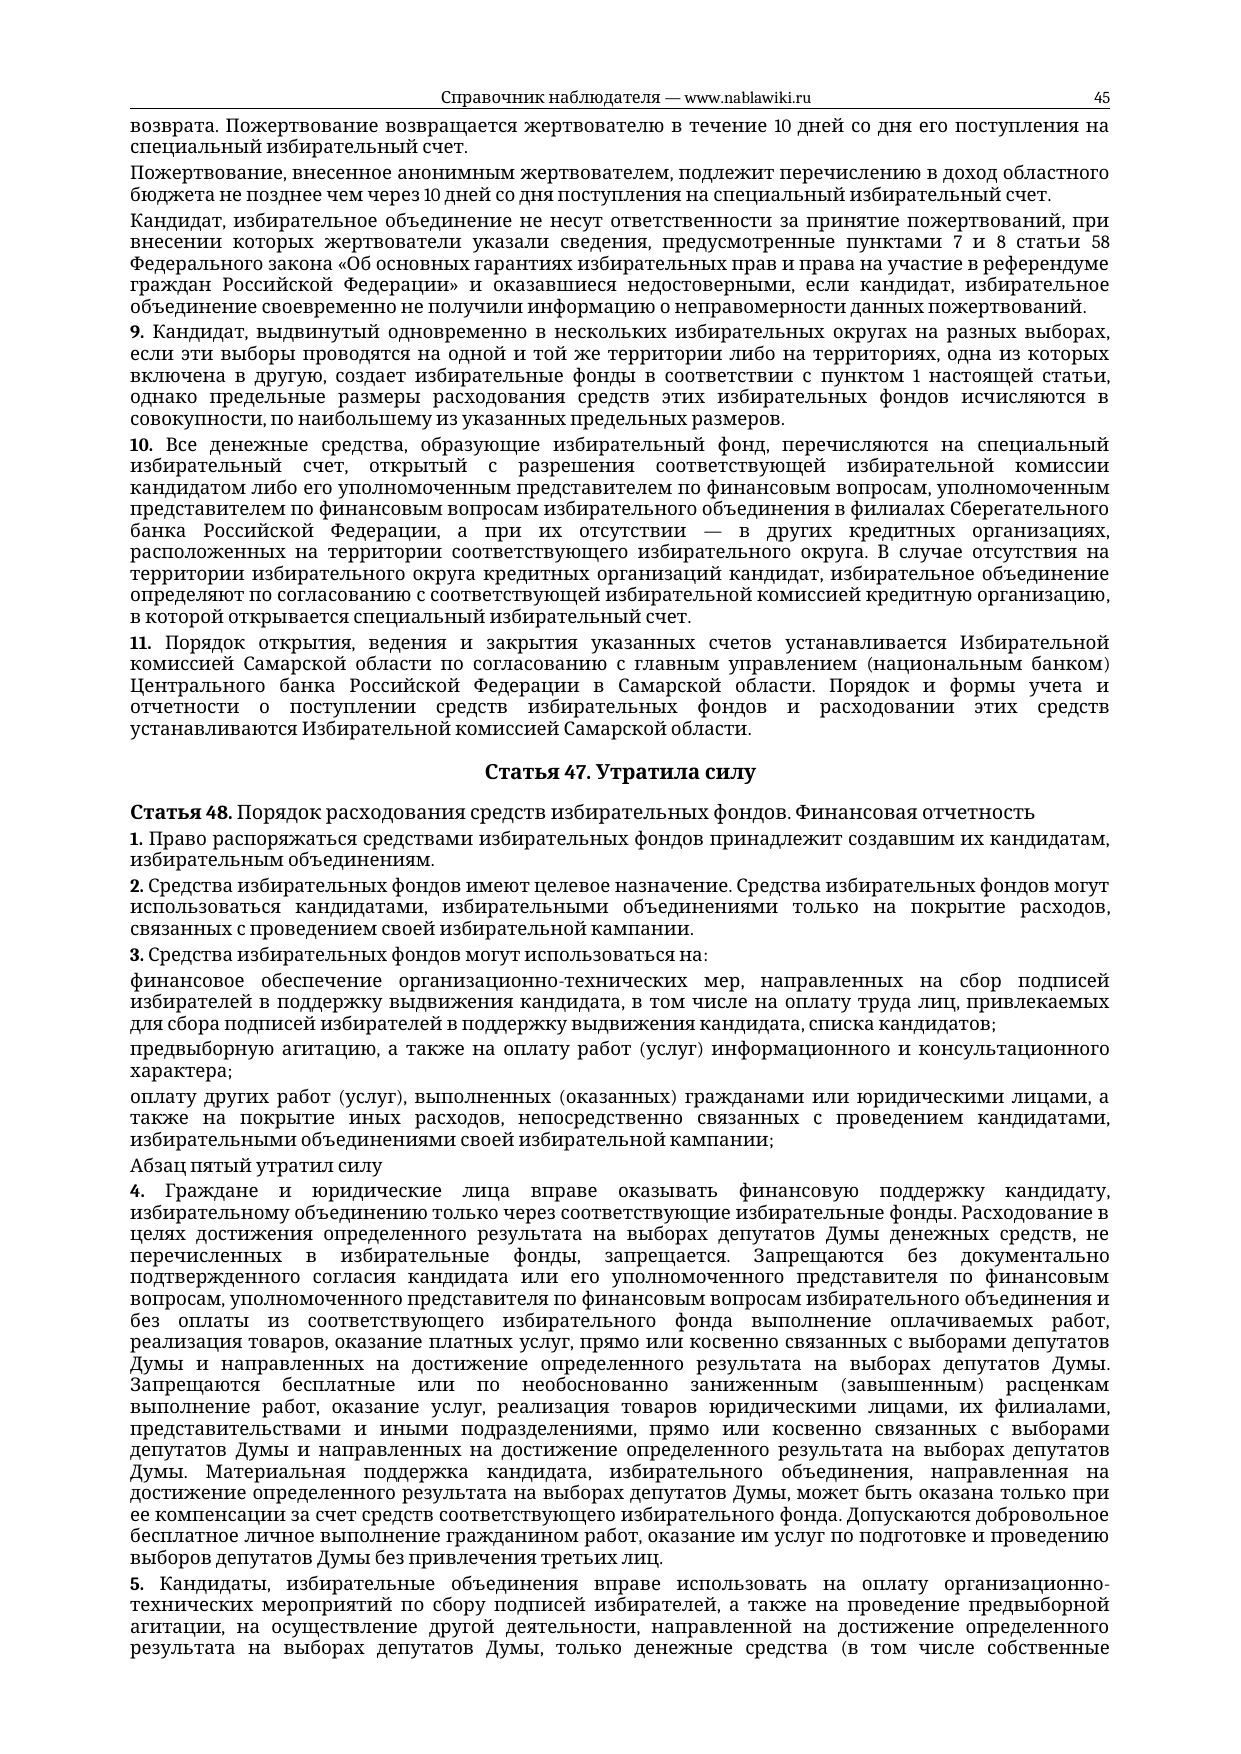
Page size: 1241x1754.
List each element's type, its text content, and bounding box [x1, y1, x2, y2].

text 1. Право распоряжаться средствами избирательных фондов принадлежит создавшим их кандидатам, избирательным объединениям. [130, 828, 1110, 871]
text оплату других работ (услуг), выполненных (оказанных) гражданами или юридическими лицами, а также на покрытие иных расходов, непосредственно связанных с проведением кандидатами, избирательными объединениями своей избирательной кампании; [130, 1086, 1110, 1151]
text 5. Кандидаты, избирательные объединения вправе использовать на оплату организационно-технических мероприятий по сбору подписей избирателей, а также на проведение предвыборной агитации, на осуществление другой деятельности, направленной на достижение определенного результата на выборах депутатов Думы, только денежные средства (в том числе собственные [130, 1573, 1110, 1659]
subtitle Статья 47. Утратила силу [130, 761, 1110, 785]
text Кандидат, избирательное объединение не несут ответственности за принятие пожертвований, при внесении которых жертвователи указали сведения, предусмотренные пунктами 7 и 8 статьи 58 Федерального закона «Об основных гарантиях избирательных прав и права на участие в референдуме граждан Российской Федерации» и оказавшиеся недостоверными, если кандидат, избирательное объединение своевременно не получили информацию о неправомерности данных пожертвований. [130, 210, 1110, 318]
text возврата. Пожертвование возвращается жертвователю в течение 10 дней со дня его поступления на специальный избирательный счет. [130, 116, 1110, 159]
text 9. Кандидат, выдвинутый одновременно в нескольких избирательных округах на разных выборах, если эти выборы проводятся на одной и той же территории либо на территориях, одна из которых включена в другую, создает избирательные фонды в соответствии с пунктом 1 настоящей статьи, однако предельные размеры расходования средств этих избирательных фондов исчисляются в совокупности, по наибольшему из указанных предельных размеров. [130, 322, 1110, 430]
text 2. Средства избирательных фондов имеют целевое назначение. Средства избирательных фондов могут использоваться кандидатами, избирательными объединениями только на покрытие расходов, связанных с проведением своей избирательной кампании. [130, 876, 1110, 940]
text 10. Все денежные средства, образующие избирательный фонд, перечисляются на специальный избирательный счет, открытый с разрешения соответствующей избирательной комиссии кандидатом либо его уполномоченным представителем по финансовым вопросам, уполномоченным представителем по финансовым вопросам избирательного объединения в филиалах Сберегательного банка Российской Федерации, а при их отсутствии — в других кредитных организациях, расположенных на территории соответствующего избирательного округа. В случае отсутствия на территории избирательного округа кредитных организаций кандидат, избирательное объединение определяют по согласованию с соответствующей избирательной комиссией кредитную организацию, в которой открывается специальный избирательный счет. [130, 434, 1110, 628]
text Пожертвование, внесенное анонимным жертвователем, подлежит перечислению в доход областного бюджета не позднее чем через 10 дней со дня поступления на специальный избирательный счет. [130, 163, 1110, 206]
text 3. Средства избирательных фондов могут использоваться на: [130, 944, 1110, 966]
text 4. Граждане и юридические лица вправе оказывать финансовую поддержку кандидату, избирательному объединению только через соответствующие избирательные фонды. Расходование в целях достижения определенного результата на выборах депутатов Думы денежных средств, не перечисленных в избирательные фонды, запрещается. Запрещаются без документально подтвержденного согласия кандидата или его уполномоченного представителя по финансовым вопросам, уполномоченного представителя по финансовым вопросам избирательного объединения и без оплаты из соответствующего избирательного фонда выполнение оплачиваемых работ, реализация товаров, оказание платных услуг, прямо или косвенно связанных с выборами депутатов Думы и направленных на достижение определенного результата на выборах депутатов Думы. Запрещаются бесплатные или по необоснованно заниженным (завышенным) расценкам выполнение работ, оказание услуг, реализация товаров юридическими лицами, их филиалами, представительствами и иными подразделениями, прямо или косвенно связанных с выборами депутатов Думы и направленных на достижение определенного результата на выборах депутатов Думы. Материальная поддержка кандидата, избирательного объединения, направленная на достижение определенного результата на выборах депутатов Думы, может быть оказана только при ее компенсации за счет средств соответствующего избирательного фонда. Допускаются добровольное бесплатное личное выполнение гражданином работ, оказание им услуг по подготовке и проведению выборов депутатов Думы без привлечения третьих лиц. [130, 1181, 1110, 1569]
text финансовое обеспечение организационно-технических мер, направленных на сбор подписей избирателей в поддержку выдвижения кандидата, в том числе на оплату труда лиц, привлекаемых для сбора подписей избирателей в поддержку выдвижения кандидата, списка кандидатов; [130, 970, 1110, 1035]
subtitle Статья 48. Порядок расходования средств избирательных фондов. Финансовая отчетность [130, 801, 1110, 824]
text 11. Порядок открытия, ведения и закрытия указанных счетов устанавливается Избирательной комиссией Самарской области по согласованию с главным управлением (национальным банком) Центрального банка Российской Федерации в Самарской области. Порядок и формы учета и отчетности о поступлении средств избирательных фондов и расходовании этих средств устанавливаются Избирательной комиссией Самарской области. [130, 632, 1110, 740]
text Абзац пятый утратил силу [130, 1155, 1110, 1177]
text предвыборную агитацию, а также на оплату работ (услуг) информационного и консультационного характера; [130, 1039, 1110, 1082]
